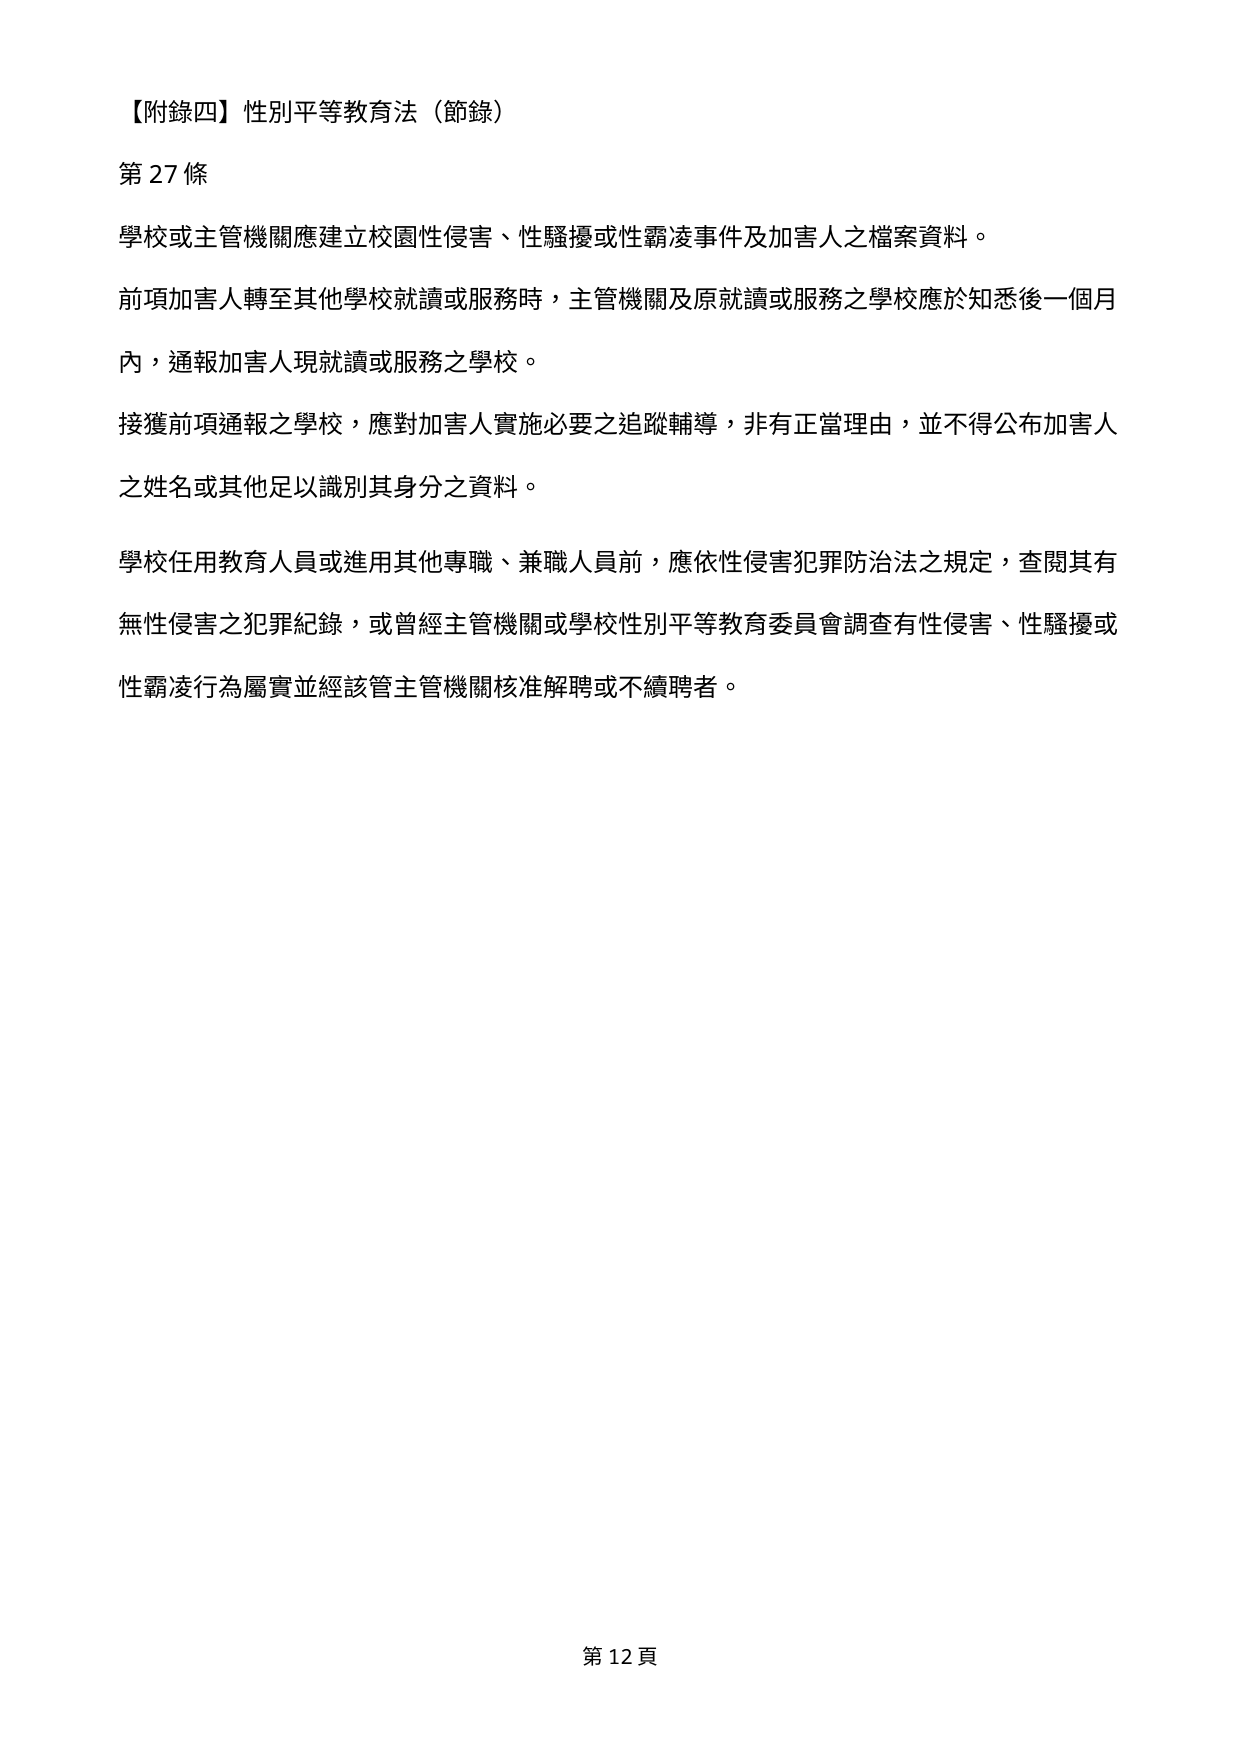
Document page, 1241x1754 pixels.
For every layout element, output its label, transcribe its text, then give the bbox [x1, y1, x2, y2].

text 學校任用教育人員或進用其他專職、兼職人員前，應依性侵害犯罪防治法之規定，查閱其有無性侵害之犯罪紀錄，或曾經主管機關或學校性別平等教育委員會調查有性侵害、性騷擾或性霸凌行為屬實並經該管主管機關核准解聘或不續聘者。 [118, 518, 1122, 706]
text 前項加害人轉至其他學校就讀或服務時，主管機關及原就讀或服務之學校應於知悉後一個月內，通報加害人現就讀或服務之學校。 [118, 256, 1122, 381]
text 第27條 [118, 131, 1122, 193]
text 【附錄四】性別平等教育法（節錄） [118, 68, 1122, 131]
text 學校或主管機關應建立校園性侵害、性騷擾或性霸凌事件及加害人之檔案資料。 [118, 193, 1122, 256]
text 接獲前項通報之學校，應對加害人實施必要之追蹤輔導，非有正當理由，並不得公布加害人之姓名或其他足以識別其身分之資料。 [118, 381, 1122, 506]
